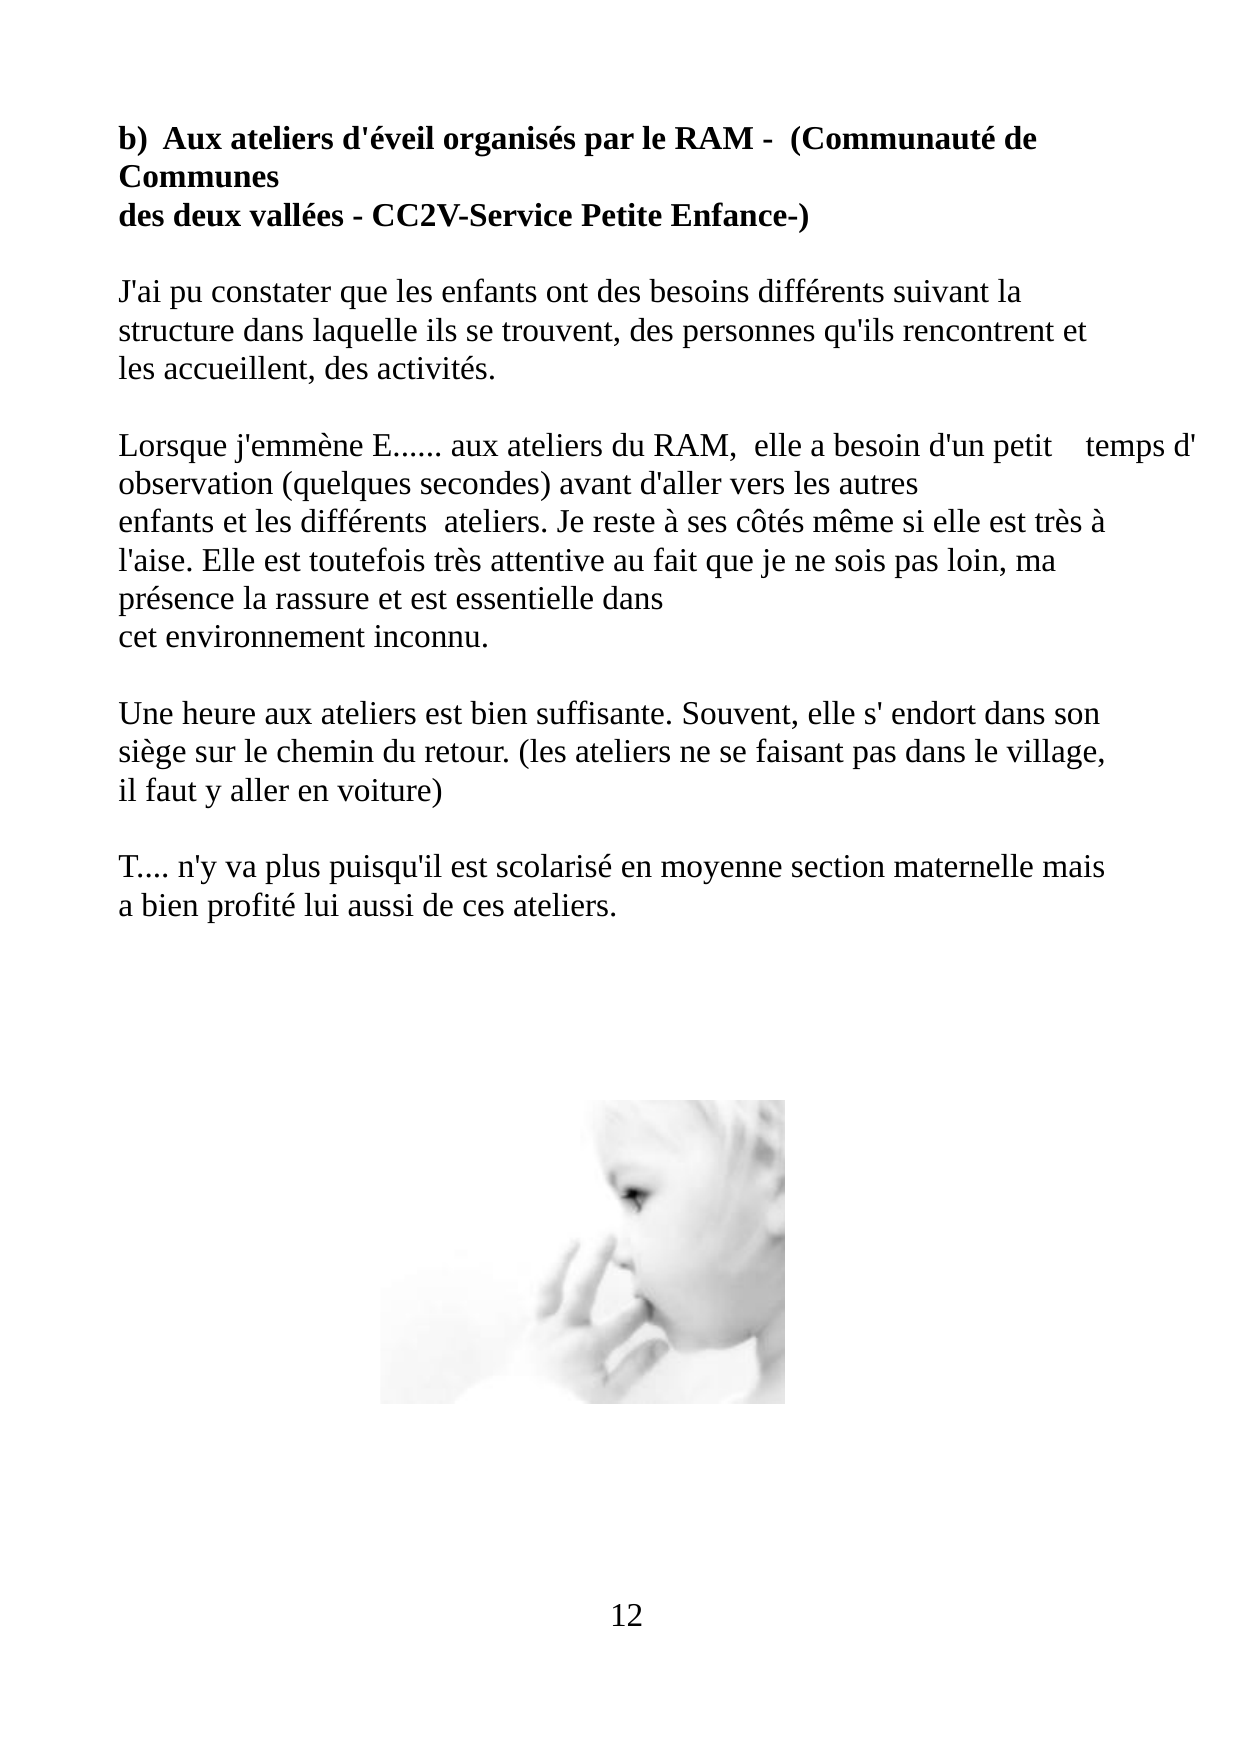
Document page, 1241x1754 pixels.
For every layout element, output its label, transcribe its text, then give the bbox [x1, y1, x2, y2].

text enfants et les différents ateliers. Je reste à ses côtés même si elle est très à [118, 501, 1199, 540]
text b) Aux ateliers d'éveil organisés par le RAM - (Communauté de Communes [118, 118, 1199, 195]
text cet environnement inconnu. [118, 616, 1199, 655]
text présence la rassure et est essentielle dans [118, 578, 1199, 616]
text l'aise. Elle est toutefois très attentive au fait que je ne sois pas loin, ma [118, 540, 1199, 578]
text Lorsque j'emmène E...... aux ateliers du RAM, elle a besoin d'un petit temps d' observation (quelques secondes) avant d'aller vers les autres [118, 425, 1199, 501]
text T.... n'y va plus puisqu'il est scolarisé en moyenne section maternelle mais a bien profité lui aussi de ces ateliers. [118, 846, 1122, 923]
text J'ai pu constater que les enfants ont des besoins différents suivant la [118, 271, 1199, 310]
text les accueillent, des activités. [118, 348, 1199, 386]
text des deux vallées - CC2V-Service Petite Enfance-) [118, 195, 1199, 233]
text structure dans laquelle ils se trouvent, des personnes qu'ils rencontrent et [118, 310, 1199, 348]
text Une heure aux ateliers est bien suffisante. Souvent, elle s' endort dans son siège sur le chemin du retour. (les ateliers ne se faisant pas dans le village, il faut y aller en voiture) [118, 693, 1122, 808]
picture [380, 1100, 785, 1404]
text 12 [118, 1595, 1122, 1633]
